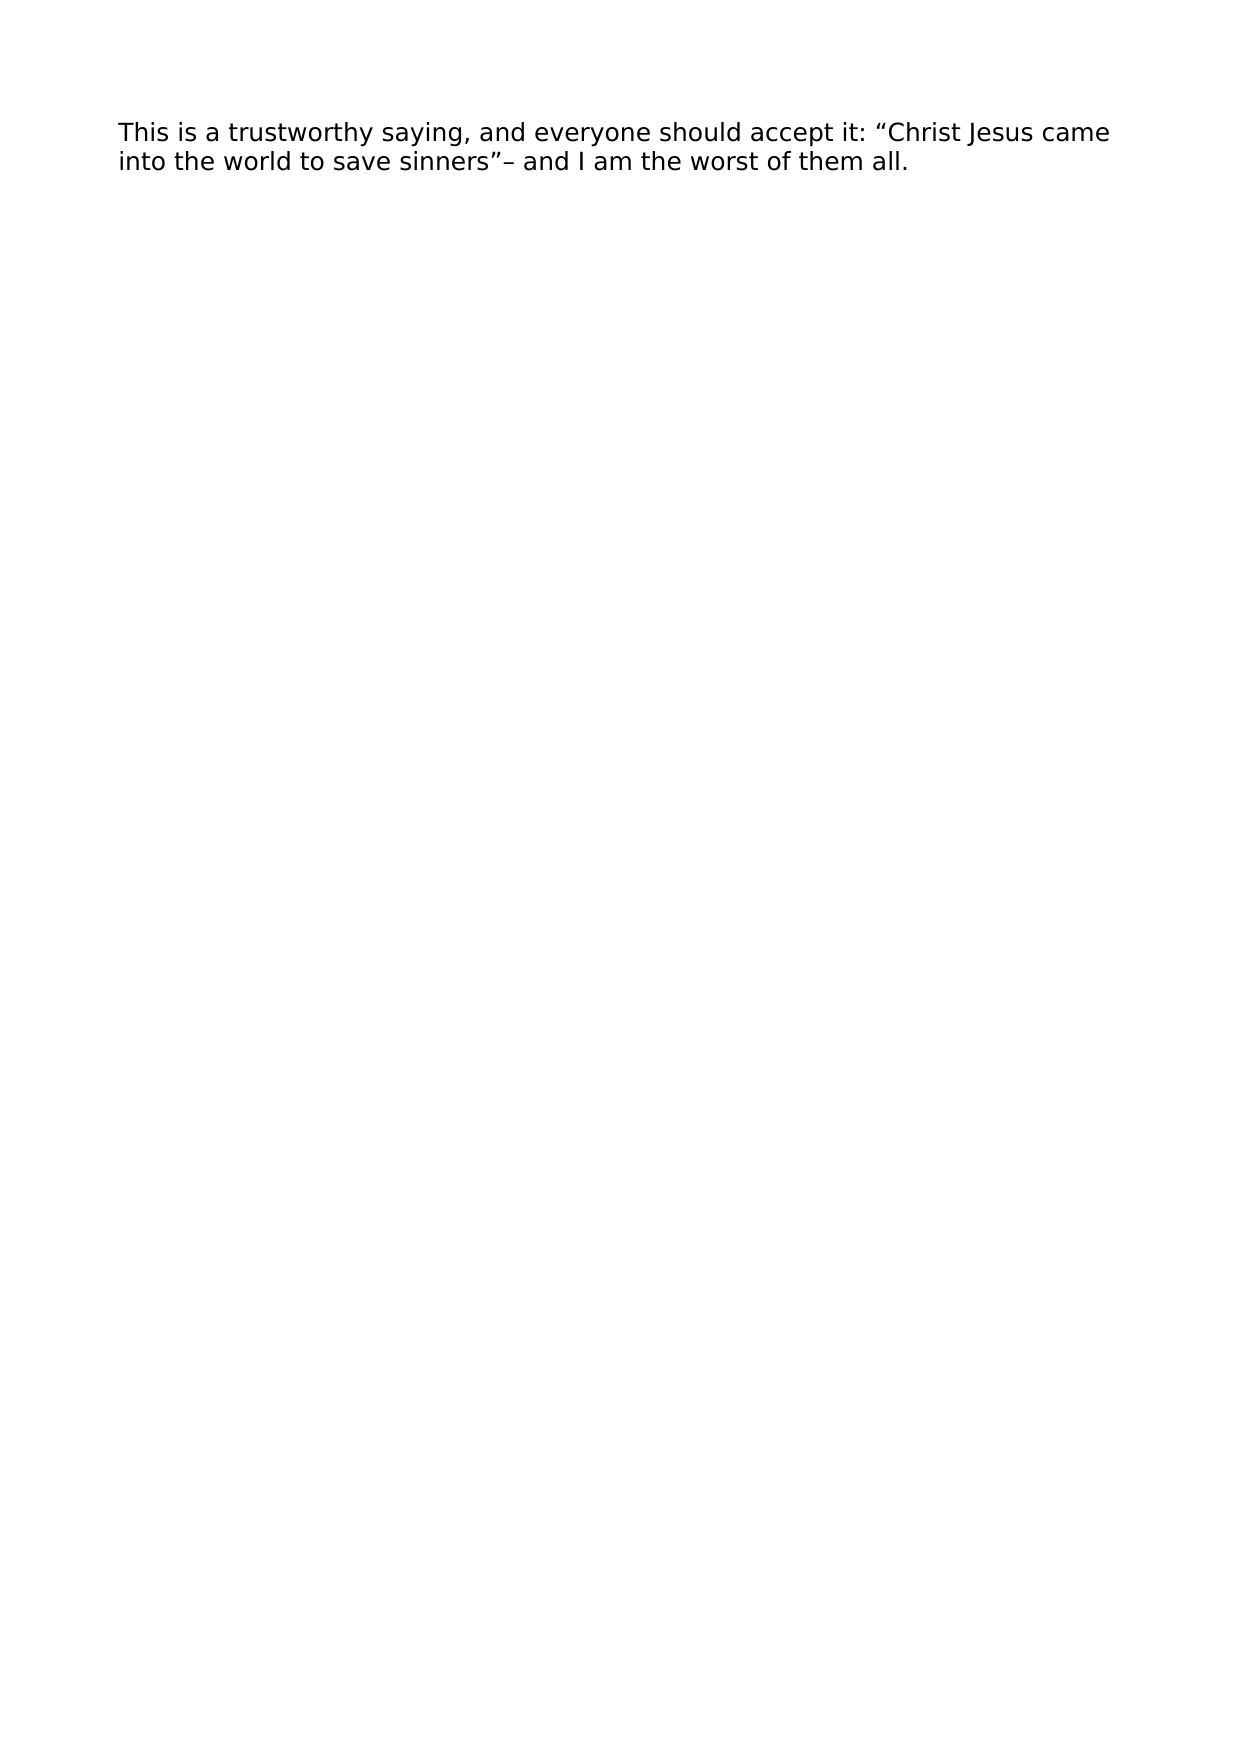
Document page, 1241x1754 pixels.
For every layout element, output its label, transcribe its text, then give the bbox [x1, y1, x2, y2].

text This is a trustworthy saying, and everyone should accept it: “Christ Jesus came into the world to save sinners”– and I am the worst of them all. [118, 118, 1122, 176]
